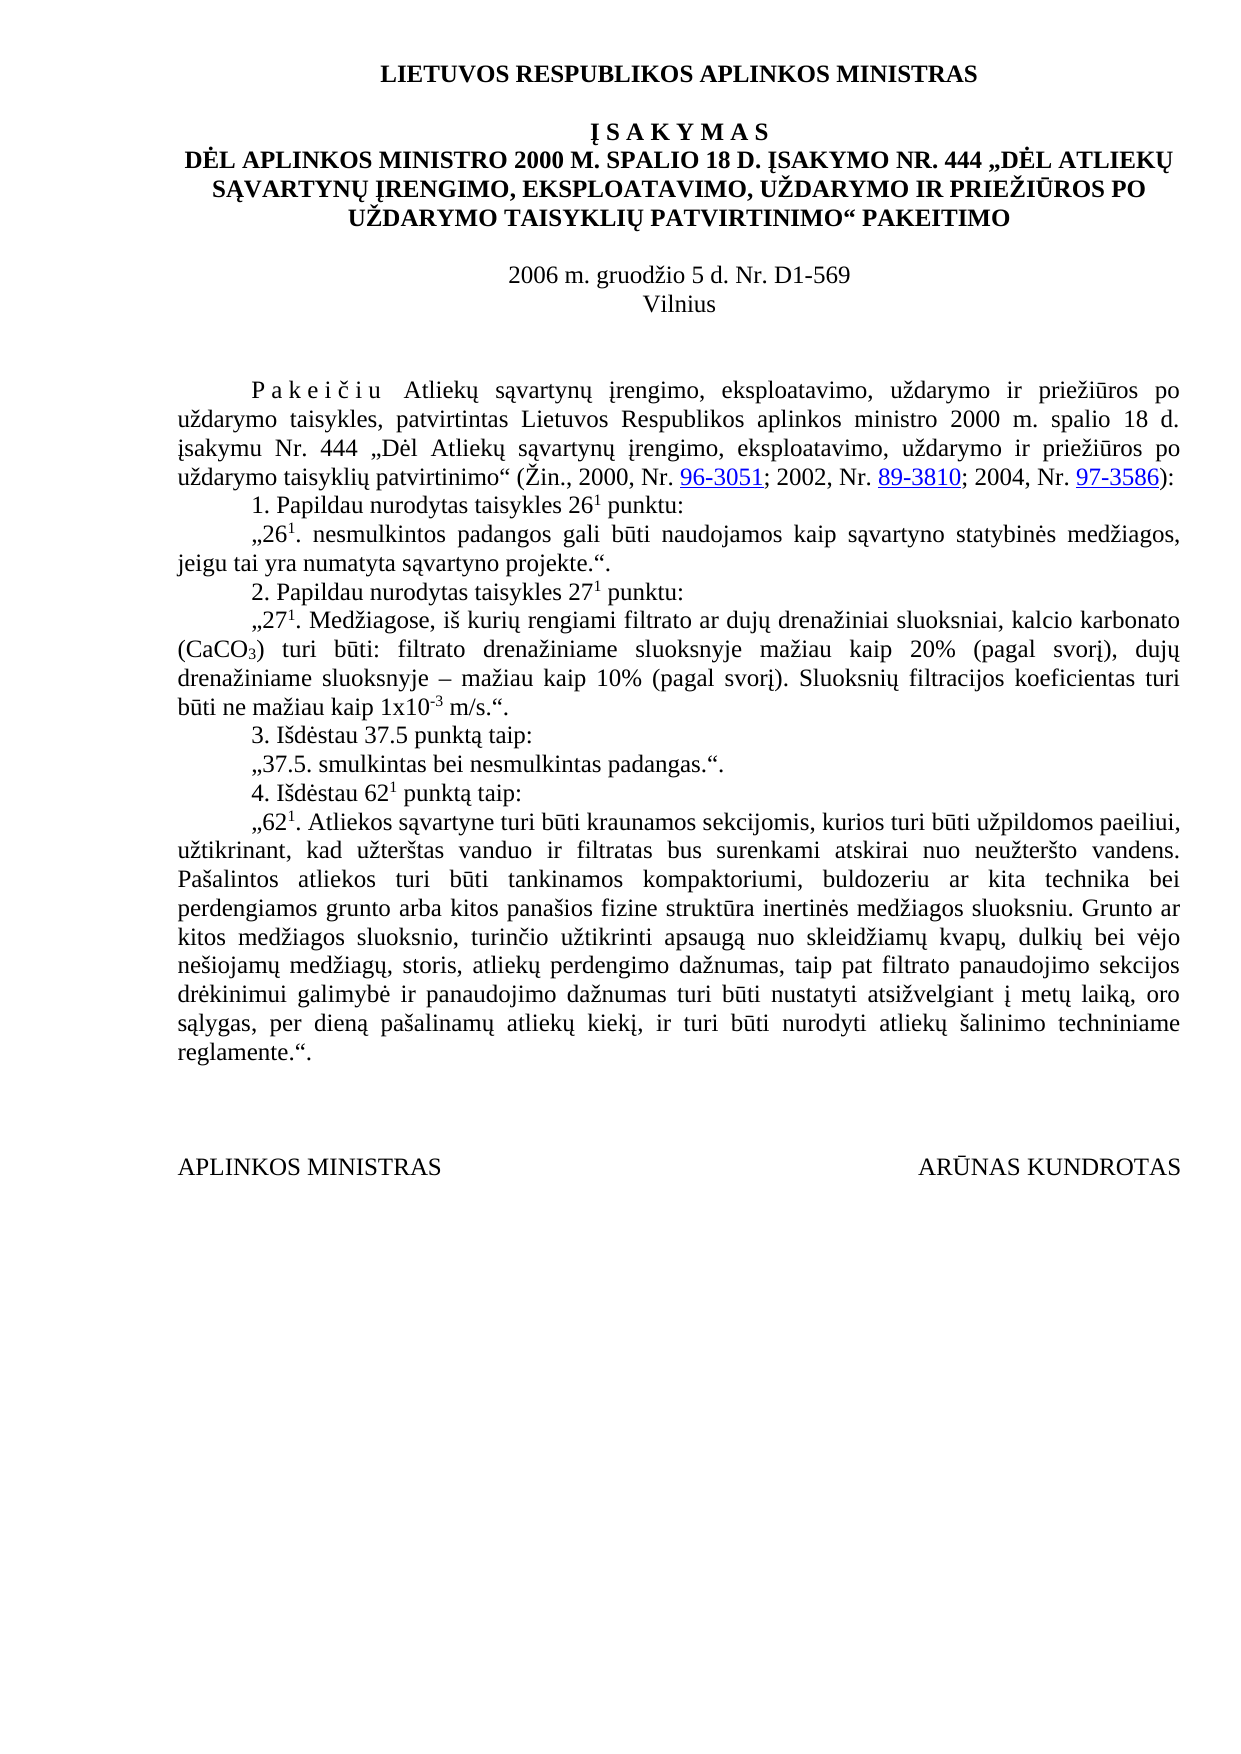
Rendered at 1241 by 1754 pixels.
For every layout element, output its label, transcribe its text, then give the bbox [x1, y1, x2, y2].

text LIETUVOS RESPUBLIKOS APLINKOS MINISTRAS [177, 59, 1181, 88]
text APLINKOS MINISTRAS ARŪNAS KUNDROTAS [177, 1152, 1181, 1180]
text Į S A K Y M A S [177, 117, 1181, 145]
text Pakeičiu Atliekų sąvartynų įrengimo, eksploatavimo, uždarymo ir priežiūros po uždarymo taisykles, patvirtintas Lietuvos Respublikos aplinkos ministro 2000 m. spalio 18 d. įsakymu Nr. 444 „Dėl Atliekų sąvartynų įrengimo, eksploatavimo, uždarymo ir priežiūros po uždarymo taisyklių patvirtinimo“ (Žin., 2000, Nr. 96-3051; 2002, Nr. 89-3810; 2004, Nr. 97-3586): [177, 375, 1181, 490]
text Vilnius [177, 289, 1181, 318]
text 4. Išdėstau 621 punktą taip: [177, 778, 1181, 807]
text DĖL APLINKOS MINISTRO 2000 M. SPALIO 18 D. ĮSAKYMO NR. 444 „DĖL ATLIEKŲ SĄVARTYNŲ ĮRENGIMO, EKSPLOATAVIMO, UŽDARYMO IR PRIEŽIŪROS PO UŽDARYMO TAISYKLIŲ PATVIRTINIMO“ PAKEITIMO [177, 145, 1181, 232]
text „271. Medžiagose, iš kurių rengiami filtrato ar dujų drenažiniai sluoksniai, kalcio karbonato (CaCO3) turi būti: filtrato drenažiniame sluoksnyje mažiau kaip 20% (pagal svorį), dujų drenažiniame sluoksnyje – mažiau kaip 10% (pagal svorį). Sluoksnių filtracijos koeficientas turi būti ne mažiau kaip 1x10-3 m/s.“. [177, 605, 1181, 720]
text 2. Papildau nurodytas taisykles 271 punktu: [177, 577, 1181, 605]
text „261. nesmulkintos padangos gali būti naudojamos kaip sąvartyno statybinės medžiagos, jeigu tai yra numatyta sąvartyno projekte.“. [177, 519, 1181, 577]
text 2006 m. gruodžio 5 d. Nr. D1-569 [177, 260, 1181, 289]
text 1. Papildau nurodytas taisykles 261 punktu: [177, 490, 1181, 519]
text 3. Išdėstau 37.5 punktą taip: [177, 720, 1181, 749]
text „37.5. smulkintas bei nesmulkintas padangas.“. [177, 749, 1181, 778]
text „621. Atliekos sąvartyne turi būti kraunamos sekcijomis, kurios turi būti užpildomos paeiliui, užtikrinant, kad užterštas vanduo ir filtratas bus surenkami atskirai nuo neužteršto vandens. Pašalintos atliekos turi būti tankinamos kompaktoriumi, buldozeriu ar kita technika bei perdengiamos grunto arba kitos panašios fizine struktūra inertinės medžiagos sluoksniu. Grunto ar kitos medžiagos sluoksnio, turinčio užtikrinti apsaugą nuo skleidžiamų kvapų, dulkių bei vėjo nešiojamų medžiagų, storis, atliekų perdengimo dažnumas, taip pat filtrato panaudojimo sekcijos drėkinimui galimybė ir panaudojimo dažnumas turi būti nustatyti atsižvelgiant į metų laiką, oro sąlygas, per dieną pašalinamų atliekų kiekį, ir turi būti nurodyti atliekų šalinimo techniniame reglamente.“. [177, 807, 1181, 1065]
